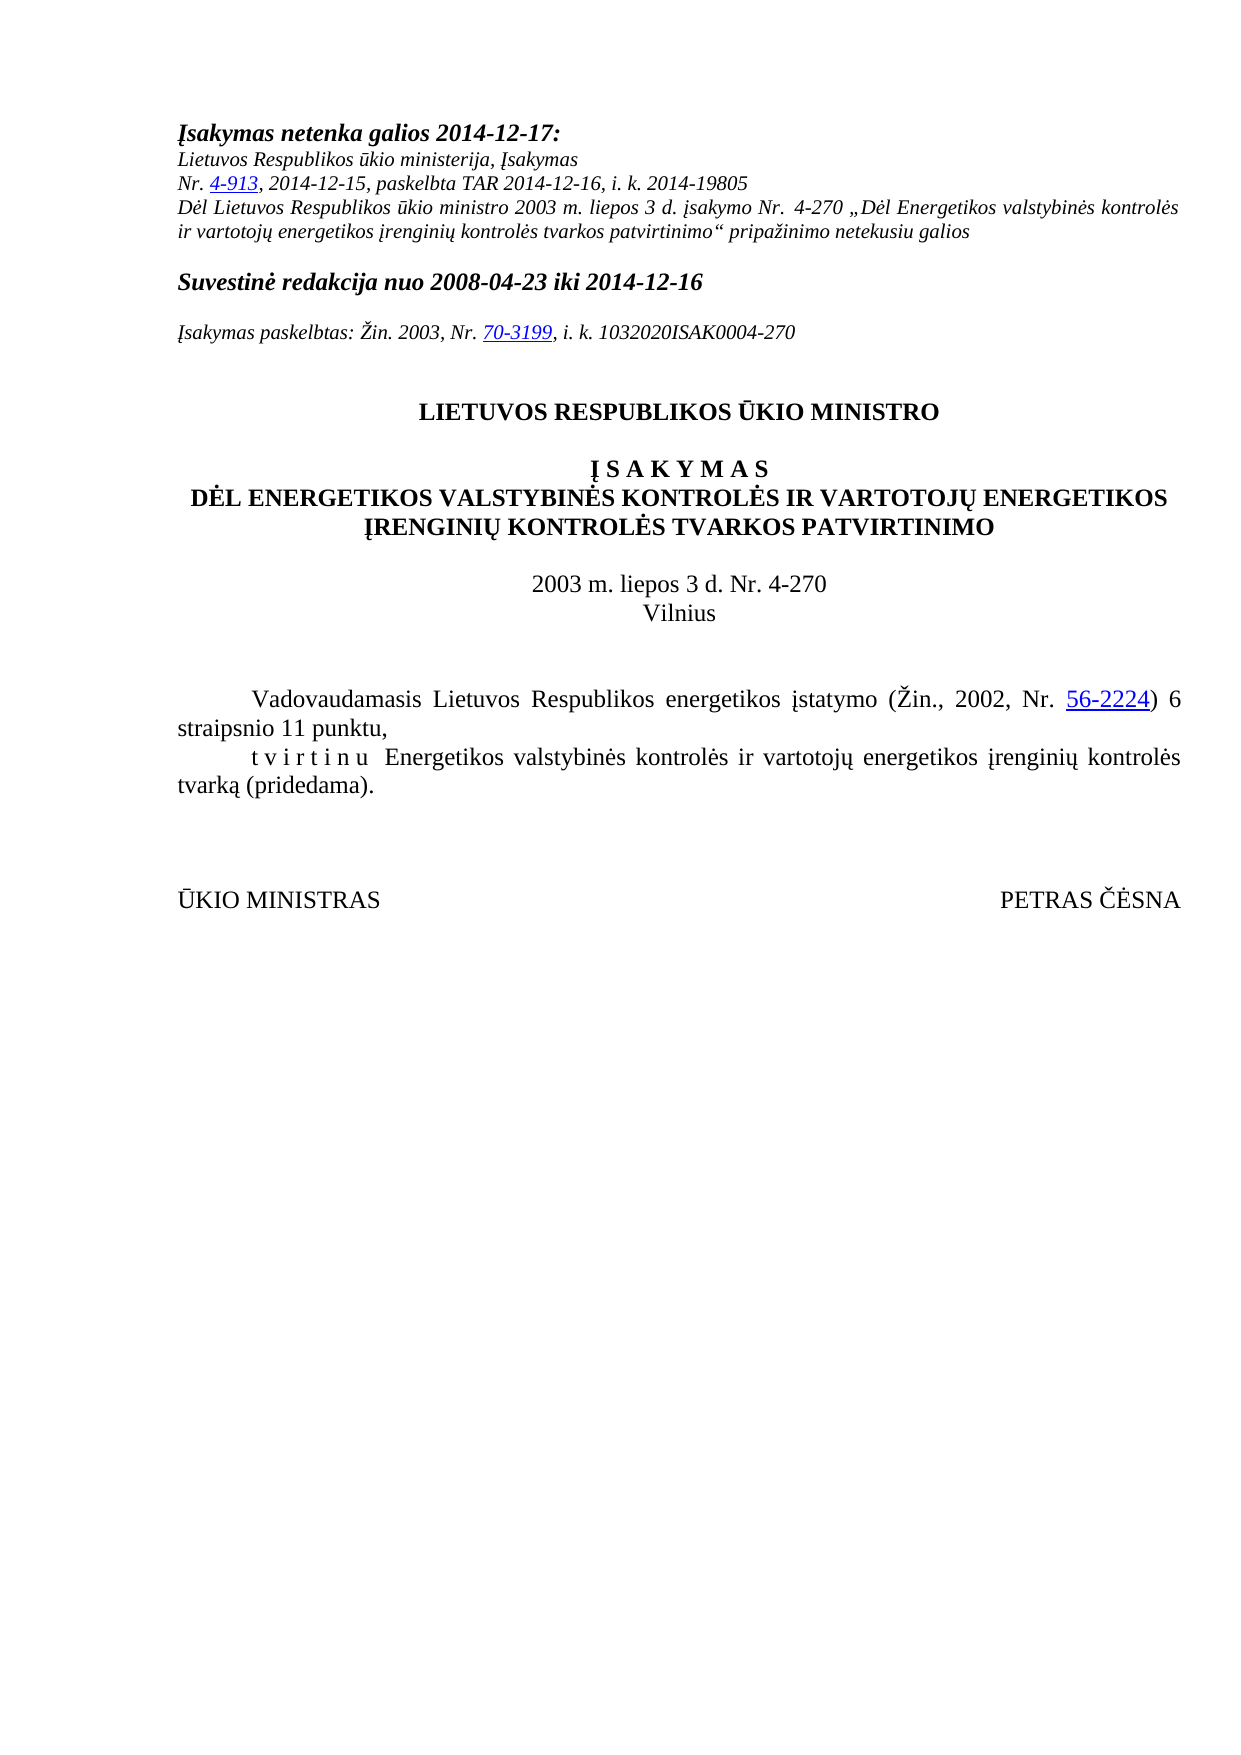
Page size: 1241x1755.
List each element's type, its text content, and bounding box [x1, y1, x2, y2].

text Įsakymas paskelbtas: Žin. 2003, Nr. 70-3199, i. k. 1032020ISAK0004-270 [177, 320, 1181, 344]
text Įsakymas netenka galios 2014-12-17: [177, 118, 1181, 147]
text Vilnius [177, 598, 1181, 627]
text Nr. 4-913, 2014-12-15, paskelbta TAR 2014-12-16, i. k. 2014-19805 [177, 171, 1181, 195]
text 2003 m. liepos 3 d. Nr. 4-270 [177, 569, 1181, 598]
text ŪKIO MINISTRAS PETRAS ČĖSNA [177, 886, 1181, 914]
text Suvestinė redakcija nuo 2008-04-23 iki 2014-12-16 [177, 267, 1181, 296]
text DĖL ENERGETIKOS VALSTYBINĖS KONTROLĖS IR VARTOTOJŲ ENERGETIKOS ĮRENGINIŲ KONTROLĖS TVARKOS PATVIRTINIMO [177, 483, 1181, 541]
text Lietuvos Respublikos ūkio ministerija, Įsakymas [177, 147, 1181, 171]
text Vadovaudamasis Lietuvos Respublikos energetikos įstatymo (Žin., 2002, Nr. 56-2224) 6 straipsnio 11 punktu, [177, 684, 1181, 742]
text LIETUVOS RESPUBLIKOS ŪKIO MINISTRO [177, 397, 1181, 426]
text Dėl Lietuvos Respublikos ūkio ministro 2003 m. liepos 3 d. įsakymo Nr. 4-270 „Dėl Energetikos valstybinės kontrolės ir vartotojų energetikos įrenginių kontrolės tvarkos patvirtinimo“ pripažinimo netekusiu galios [177, 195, 1181, 243]
text ĮSAKYMAS [177, 454, 1181, 483]
text tvirtinu Energetikos valstybinės kontrolės ir vartotojų energetikos įrenginių kontrolės tvarką (pridedama). [177, 742, 1181, 799]
